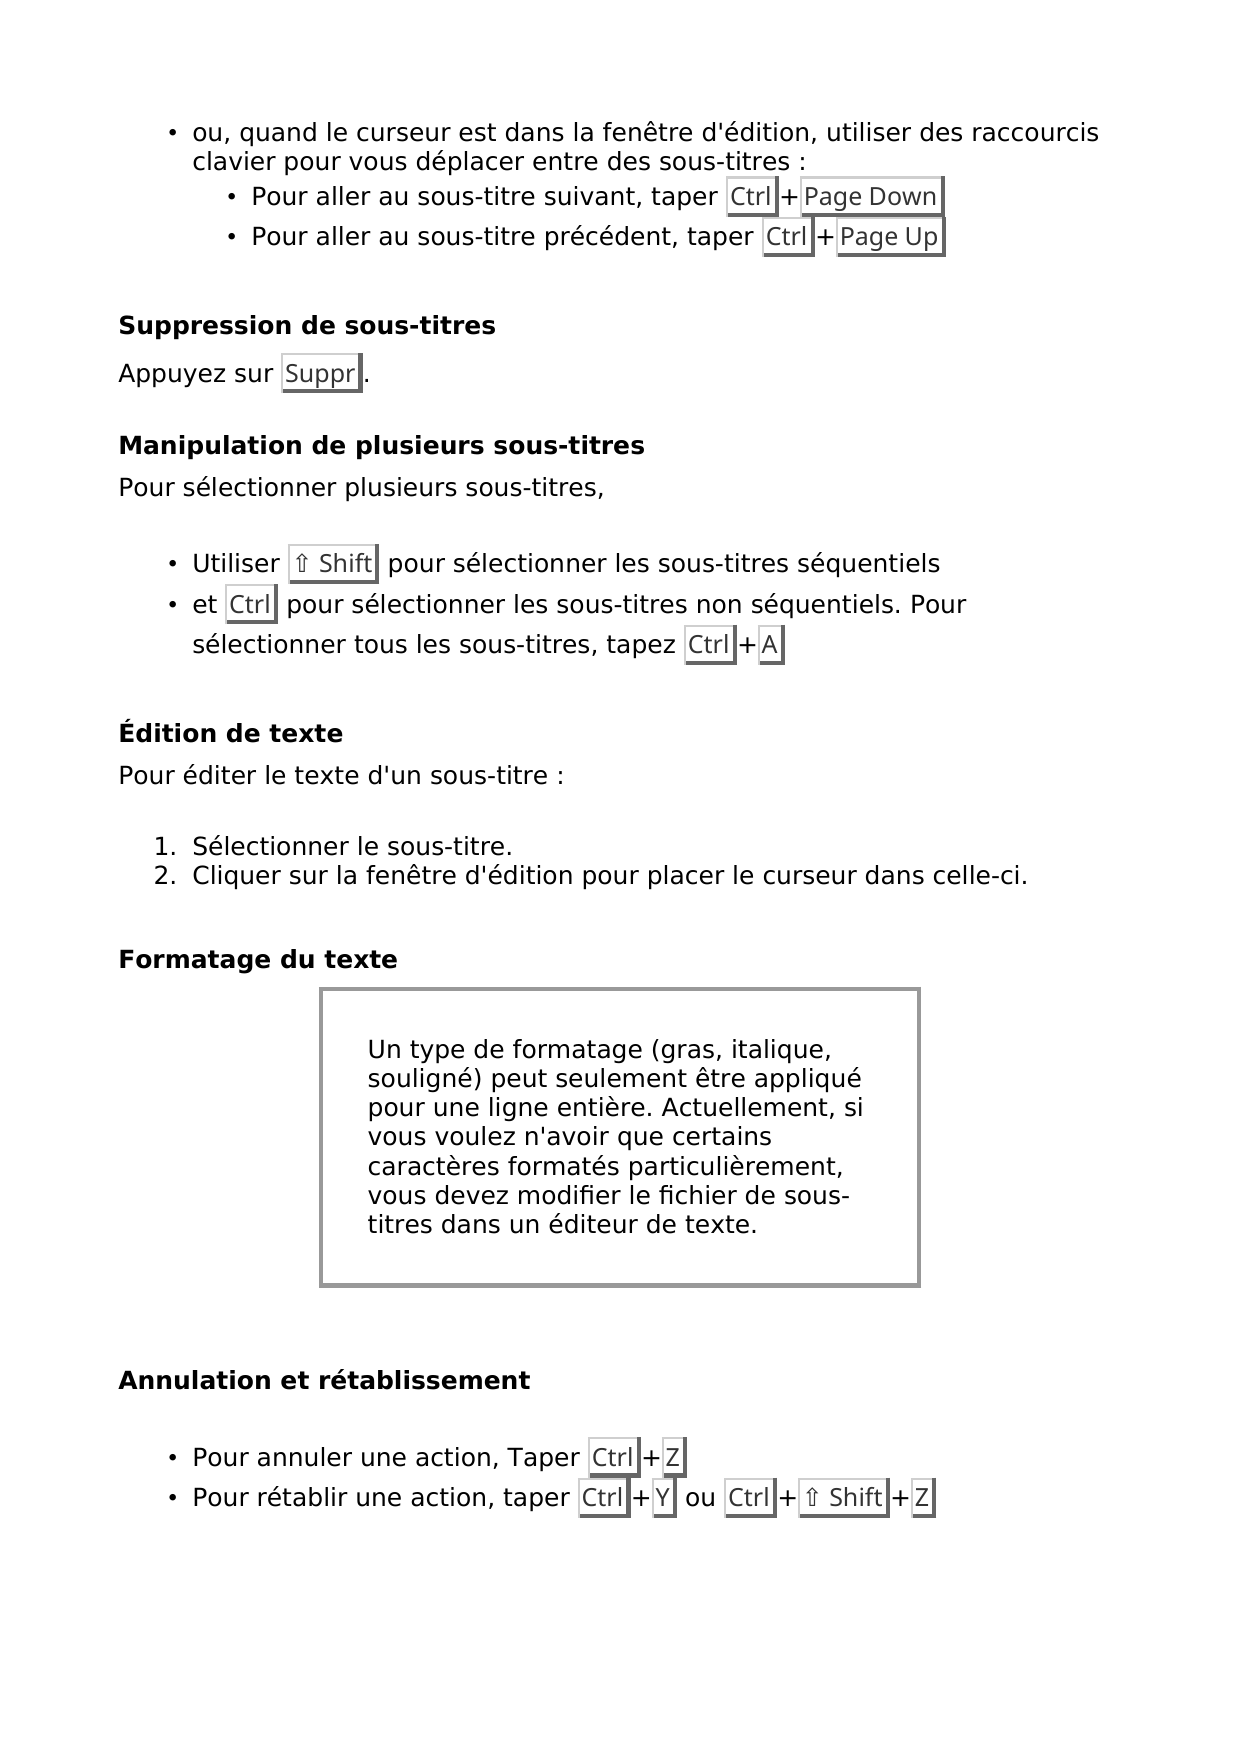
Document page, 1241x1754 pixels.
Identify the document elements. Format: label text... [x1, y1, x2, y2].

list Utiliser ⇧ Shift pour sélectionner les sous-titres séquentiels [379, 544, 1122, 584]
list Pour rétablir une action, taper Ctrl+Y ou Ctrl+⇧ Shift+Z [936, 1478, 1122, 1518]
list Pour aller au sous-titre précédent, taper Ctrl+Page Up [236, 217, 762, 257]
list ou, quand le curseur est dans la fenêtre d'édition, utiliser des raccourcis clavier pour vous déplacer entre des sous-titres : [177, 118, 1122, 176]
subtitle Suppression de sous-titres [118, 312, 1122, 341]
text Pour sélectionner plusieurs sous-titres, [118, 473, 1122, 502]
text Appuyez sur Suppr. [363, 353, 1122, 393]
list Pour rétablir une action, taper Ctrl+Y ou Ctrl+⇧ Shift+Z [677, 1478, 724, 1518]
text Appuyez sur Suppr. [118, 353, 281, 393]
subtitle Formatage du texte [118, 945, 1122, 974]
list Pour annuler une action, Taper Ctrl+Z [177, 1437, 588, 1478]
list Pour aller au sous-titre suivant, taper Ctrl+Page Down [945, 176, 1122, 217]
list Cliquer sur la fenêtre d'édition pour placer le curseur dans celle-ci. [177, 861, 1122, 890]
subtitle Édition de texte [118, 719, 1122, 748]
list Pour annuler une action, Taper Ctrl+Z [687, 1437, 1122, 1478]
text Pour éditer le texte d'un sous-titre : [118, 761, 1122, 790]
subtitle Manipulation de plusieurs sous-titres [118, 431, 1122, 460]
table_header Un type de formatage (gras, italique, souligné) peut seulement être appliqué pour une ligne entière. Actuellement, si vous voulez n'avoir que certains caractères formatés particulièrement, vous devez modifier le fichier de sous-titres dans un éditeur de texte. [332, 1000, 908, 1274]
list Pour aller au sous-titre précédent, taper Ctrl+Page Up [946, 217, 1122, 257]
subtitle Annulation et rétablissement [118, 1366, 1122, 1395]
list et Ctrl pour sélectionner les sous-titres non séquentiels. Pour sélectionner tous les sous-titres, tapez Ctrl+A [177, 584, 1122, 665]
list Pour aller au sous-titre suivant, taper Ctrl+Page Down [236, 176, 726, 217]
list Utiliser ⇧ Shift pour sélectionner les sous-titres séquentiels [177, 544, 288, 584]
list Pour annuler une action, Taper Ctrl+Z [641, 1437, 662, 1478]
list Sélectionner le sous-titre. [177, 832, 1122, 861]
list Pour rétablir une action, taper Ctrl+Y ou Ctrl+⇧ Shift+Z [177, 1478, 578, 1518]
